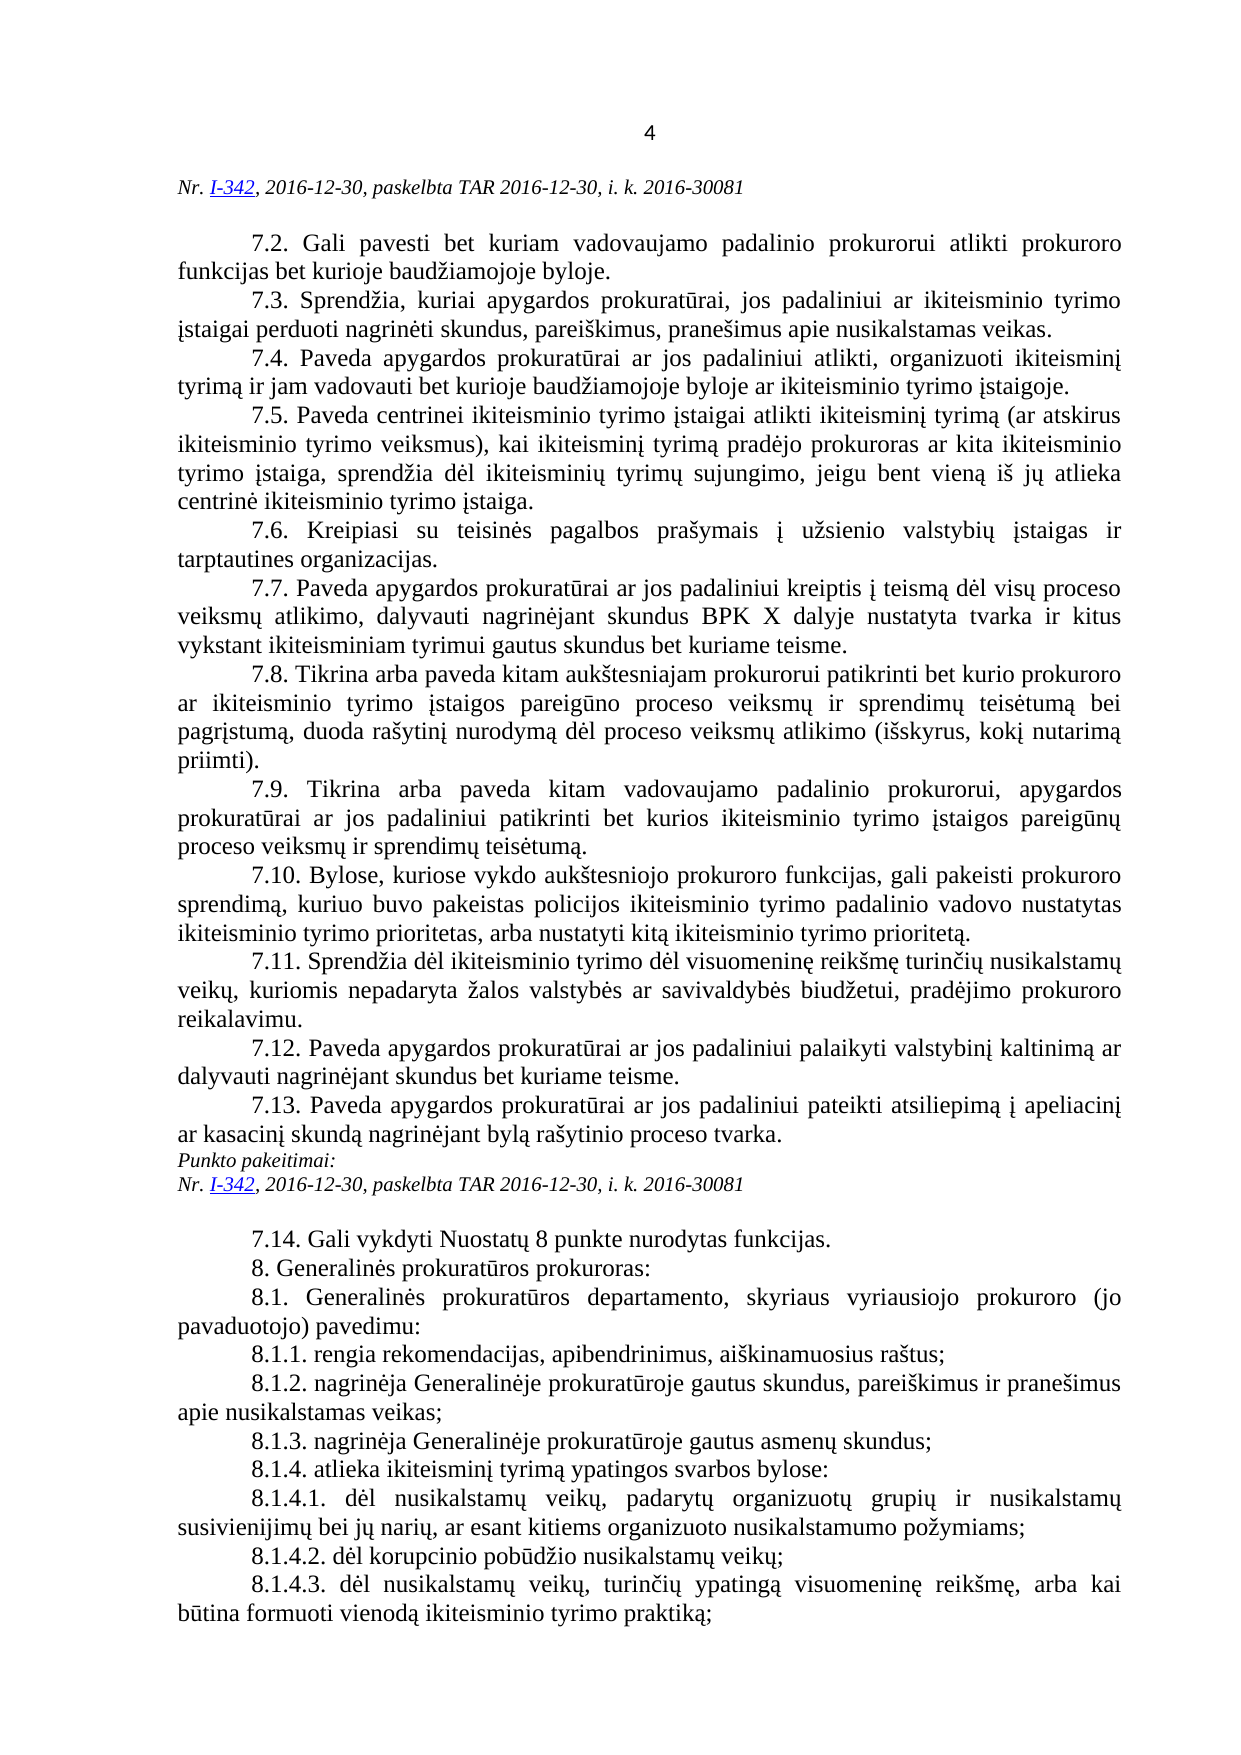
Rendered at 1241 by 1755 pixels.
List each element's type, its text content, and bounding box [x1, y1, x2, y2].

text 7.7. Paveda apygardos prokuratūrai ar jos padaliniui kreiptis į teismą dėl visų proceso veiksmų atlikimo, dalyvauti nagrinėjant skundus BPK X dalyje nustatyta tvarka ir kitus vykstant ikiteisminiam tyrimui gautus skundus bet kuriame teisme. [177, 573, 1122, 659]
text 7.11. Sprendžia dėl ikiteisminio tyrimo dėl visuomeninę reikšmę turinčių nusikalstamų veikų, kuriomis nepadaryta žalos valstybės ar savivaldybės biudžetui, pradėjimo prokuroro reikalavimu. [177, 946, 1122, 1033]
text 8.1.4. atlieka ikiteisminį tyrimą ypatingos svarbos bylose: [177, 1454, 1122, 1483]
text 8.1.2. nagrinėja Generalinėje prokuratūroje gautus skundus, pareiškimus ir pranešimus apie nusikalstamas veikas; [177, 1368, 1122, 1426]
text 8.1.4.3. dėl nusikalstamų veikų, turinčių ypatingą visuomeninę reikšmę, arba kai būtina formuoti vienodą ikiteisminio tyrimo praktiką; [177, 1569, 1122, 1627]
text 7.14. Gali vykdyti Nuostatų 8 punkte nurodytas funkcijas. [177, 1224, 1122, 1253]
text 8.1.1. rengia rekomendacijas, apibendrinimus, aiškinamuosius raštus; [177, 1339, 1122, 1368]
text 8.1.4.1. dėl nusikalstamų veikų, padarytų organizuotų grupių ir nusikalstamų susivienijimų bei jų narių, ar esant kitiems organizuoto nusikalstamumo požymiams; [177, 1483, 1122, 1541]
text 8.1.4.2. dėl korupcinio pobūdžio nusikalstamų veikų; [177, 1541, 1122, 1569]
text 8. Generalinės prokuratūros prokuroras: [177, 1253, 1122, 1282]
text 7.10. Bylose, kuriose vykdo aukštesniojo prokuroro funkcijas, gali pakeisti prokuroro sprendimą, kuriuo buvo pakeistas policijos ikiteisminio tyrimo padalinio vadovo nustatytas ikiteisminio tyrimo prioritetas, arba nustatyti kitą ikiteisminio tyrimo prioritetą. [177, 860, 1122, 946]
text 8.1. Generalinės prokuratūros departamento, skyriaus vyriausiojo prokuroro (jo pavaduotojo) pavedimu: [177, 1282, 1122, 1339]
text 7.2. Gali pavesti bet kuriam vadovaujamo padalinio prokurorui atlikti prokuroro funkcijas bet kurioje baudžiamojoje byloje. [177, 228, 1122, 285]
text 7.8. Tikrina arba paveda kitam aukštesniajam prokurorui patikrinti bet kurio prokuroro ar ikiteisminio tyrimo įstaigos pareigūno proceso veiksmų ir sprendimų teisėtumą bei pagrįstumą, duoda rašytinį nurodymą dėl proceso veiksmų atlikimo (išskyrus, kokį nutarimą priimti). [177, 659, 1122, 774]
text 7.13. Paveda apygardos prokuratūrai ar jos padaliniui pateikti atsiliepimą į apeliacinį ar kasacinį skundą nagrinėjant bylą rašytinio proceso tvarka. [177, 1090, 1122, 1148]
text 7.12. Paveda apygardos prokuratūrai ar jos padaliniui palaikyti valstybinį kaltinimą ar dalyvauti nagrinėjant skundus bet kuriame teisme. [177, 1033, 1122, 1090]
text 7.4. Paveda apygardos prokuratūrai ar jos padaliniui atlikti, organizuoti ikiteisminį tyrimą ir jam vadovauti bet kurioje baudžiamojoje byloje ar ikiteisminio tyrimo įstaigoje. [177, 343, 1122, 400]
text Nr. I-342, 2016-12-30, paskelbta TAR 2016-12-30, i. k. 2016-30081 [177, 1172, 1122, 1196]
text 7.6. Kreipiasi su teisinės pagalbos prašymais į užsienio valstybių įstaigas ir tarptautines organizacijas. [177, 515, 1122, 573]
text 8.1.3. nagrinėja Generalinėje prokuratūroje gautus asmenų skundus; [177, 1426, 1122, 1454]
text 7.5. Paveda centrinei ikiteisminio tyrimo įstaigai atlikti ikiteisminį tyrimą (ar atskirus ikiteisminio tyrimo veiksmus), kai ikiteisminį tyrimą pradėjo prokuroras ar kita ikiteisminio tyrimo įstaiga, sprendžia dėl ikiteisminių tyrimų sujungimo, jeigu bent vieną iš jų atlieka centrinė ikiteisminio tyrimo įstaiga. [177, 400, 1122, 515]
text Punkto pakeitimai: [177, 1148, 1122, 1172]
text 7.3. Sprendžia, kuriai apygardos prokuratūrai, jos padaliniui ar ikiteisminio tyrimo įstaigai perduoti nagrinėti skundus, pareiškimus, pranešimus apie nusikalstamas veikas. [177, 285, 1122, 343]
text 7.9. Tikrina arba paveda kitam vadovaujamo padalinio prokurorui, apygardos prokuratūrai ar jos padaliniui patikrinti bet kurios ikiteisminio tyrimo įstaigos pareigūnų proceso veiksmų ir sprendimų teisėtumą. [177, 774, 1122, 860]
text Nr. I-342, 2016-12-30, paskelbta TAR 2016-12-30, i. k. 2016-30081 [177, 175, 1122, 199]
